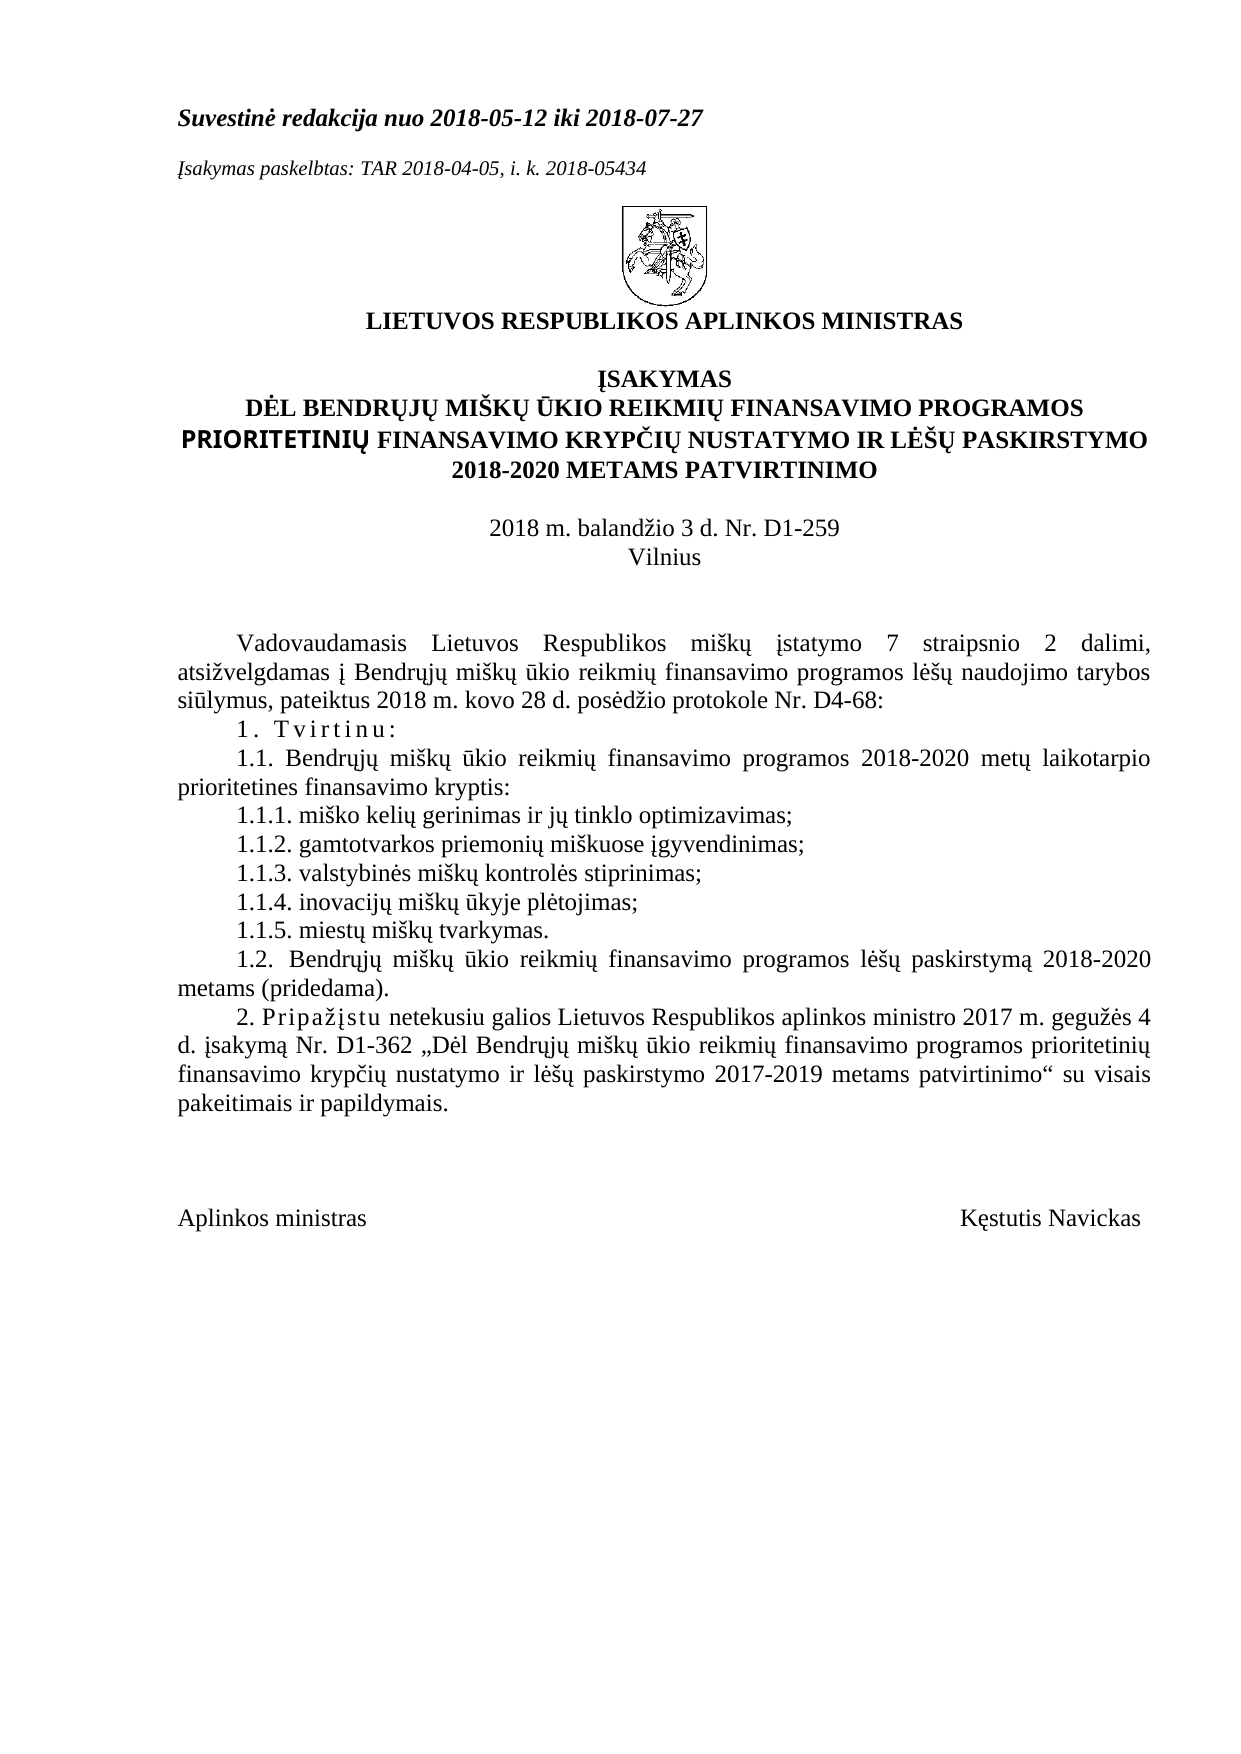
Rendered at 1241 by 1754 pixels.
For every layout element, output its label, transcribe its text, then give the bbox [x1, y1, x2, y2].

text 1. Tvirtinu: [177, 714, 1152, 743]
text Įsakymas paskelbtas: TAR 2018-04-05, i. k. 2018-05434 [177, 156, 1152, 180]
text LIETUVOS RESPUBLIKOS APLINKOS MINISTRAS [177, 306, 1152, 364]
text Vilnius [177, 542, 1152, 599]
text DĖL BENDRŲJŲ MIŠKŲ ŪKIO REIKMIŲ FINANSAVIMO PROGRAMOS prioritetinių FINANSAVIMO KRYPČIŲ NUSTATYMO IR LĖŠŲ PASKIRSTYMO 2018-2020 METAMS PATVIRTINIMO [177, 393, 1152, 484]
text 2. Pripažįstu netekusiu galios Lietuvos Respublikos aplinkos ministro 2017 m. gegužės 4 d. įsakymą Nr. D1-362 „Dėl Bendrųjų miškų ūkio reikmių finansavimo programos prioritetinių finansavimo krypčių nustatymo ir lėšų paskirstymo 2017-2019 metams patvirtinimo“ su visais pakeitimais ir papildymais. [177, 1002, 1152, 1117]
text Suvestinė redakcija nuo 2018-05-12 iki 2018-07-27 [177, 103, 1152, 132]
text 1.1.3. valstybinės miškų kontrolės stiprinimas; [177, 858, 1152, 887]
text 2018 m. balandžio 3 d. Nr. D1-259 [177, 513, 1152, 542]
text 1.1. Bendrųjų miškų ūkio reikmių finansavimo programos 2018-2020 metų laikotarpio prioritetines finansavimo kryptis: [177, 743, 1152, 800]
text Aplinkos ministras Kęstutis Navickas [177, 1203, 1152, 1232]
text 1.1.1. miško kelių gerinimas ir jų tinklo optimizavimas; [177, 800, 1152, 829]
text 1.1.5. miestų miškų tvarkymas. [177, 915, 1152, 944]
text 1.1.4. inovacijų miškų ūkyje plėtojimas; [177, 887, 1152, 915]
text ĮSAKYMAS [177, 364, 1152, 393]
text Vadovaudamasis Lietuvos Respublikos miškų įstatymo 7 straipsnio 2 dalimi, atsižvelgdamas į Bendrųjų miškų ūkio reikmių finansavimo programos lėšų naudojimo tarybos siūlymus, pateiktus 2018 m. kovo 28 d. posėdžio protokole Nr. D4-68: [177, 628, 1152, 714]
text 1.2. Bendrųjų miškų ūkio reikmių finansavimo programos lėšų paskirstymą 2018-2020 metams (pridedama). [177, 944, 1152, 1002]
text 1.1.2. gamtotvarkos priemonių miškuose įgyvendinimas; [177, 829, 1152, 858]
